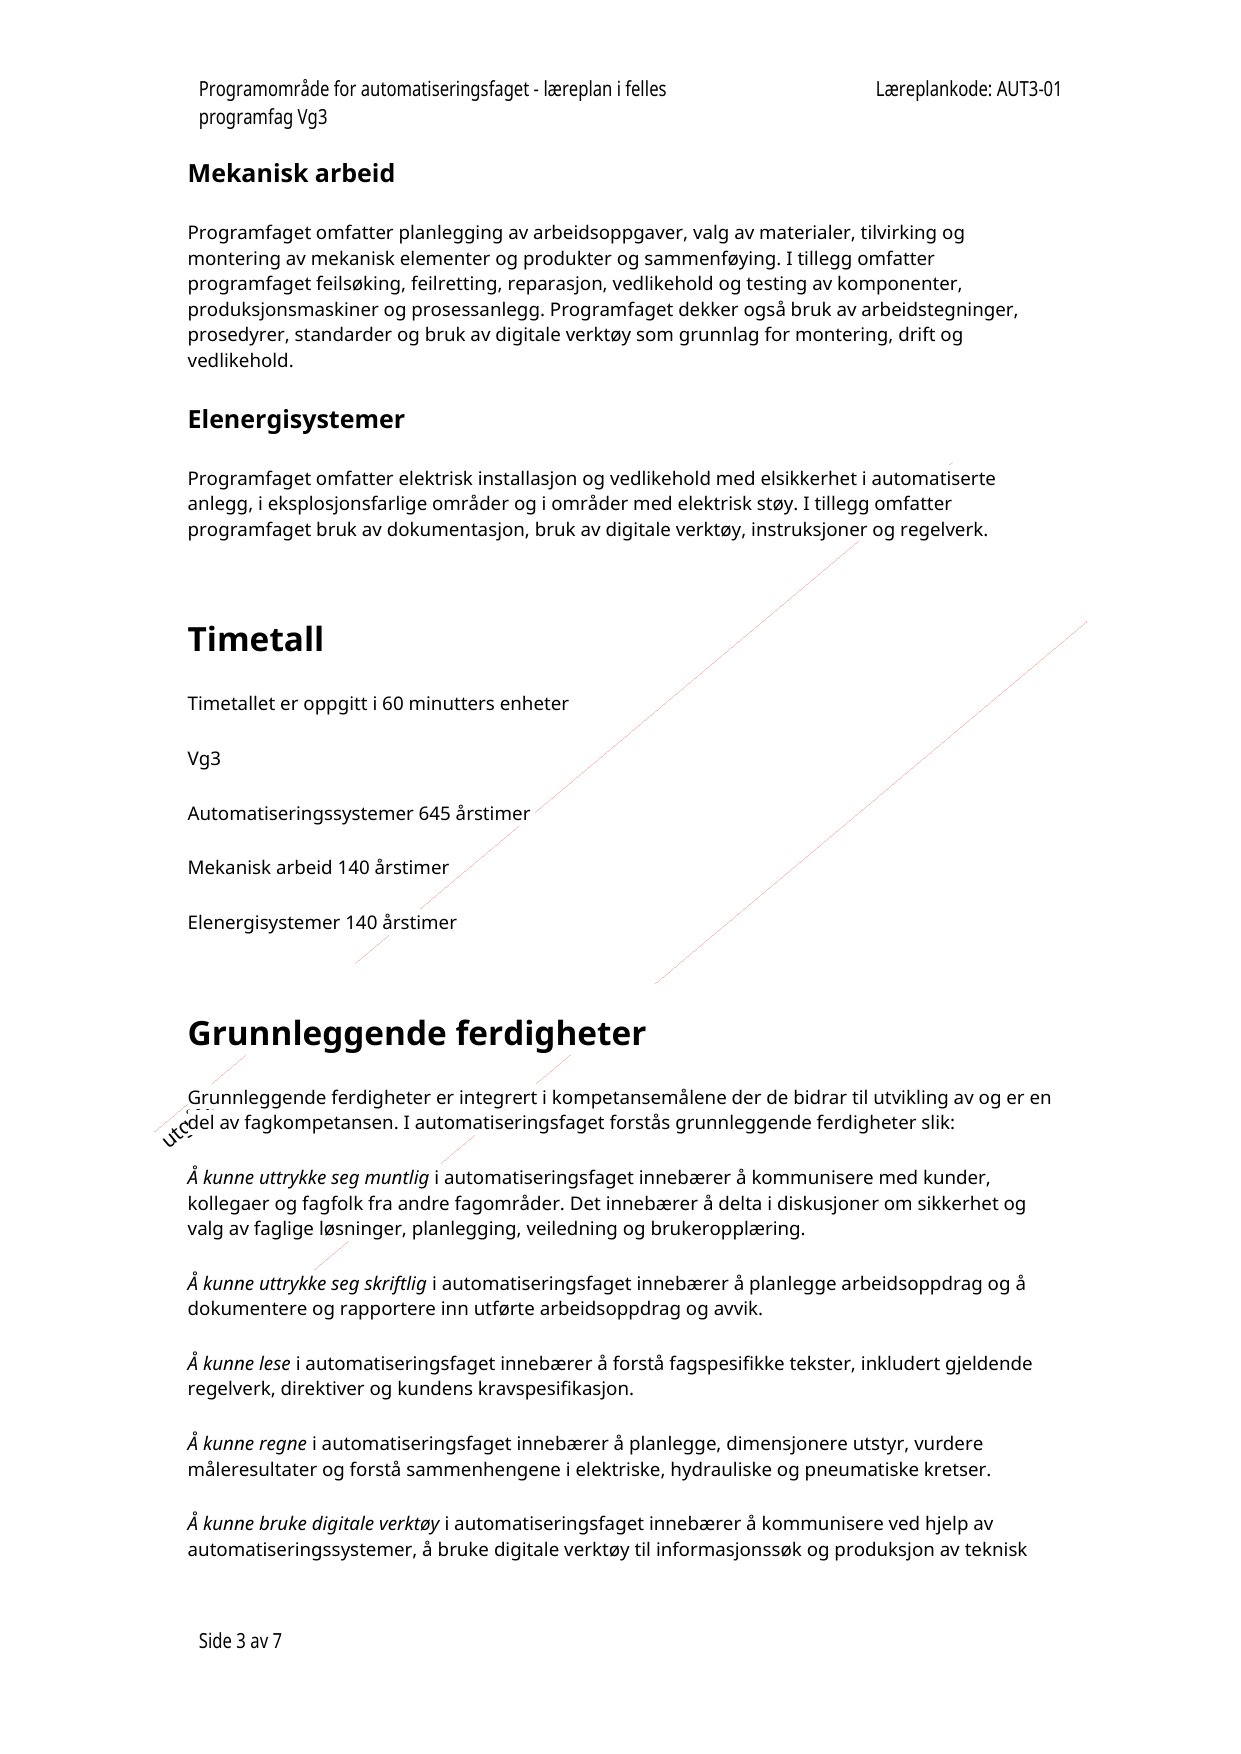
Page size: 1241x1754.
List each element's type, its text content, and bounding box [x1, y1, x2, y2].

subtitle Timetall [333, 571, 821, 661]
text Programfaget omfatter planlegging av arbeidsoppgaver, valg av materialer, tilvirking og montering av mekanisk elementer og produkter og sammenføying. I tillegg omfatter programfaget feilsøking, feilretting, reparasjon, vedlikehold og testing av komponenter, produksjonsmaskiner og prosessanlegg. Programfaget dekker også bruk av arbeidstegninger, prosedyrer, standarder og bruk av digitale verktøy som grunnlag for montering, drift og vedlikehold. [299, 219, 1053, 372]
text Grunnleggende ferdigheter er integrert i kompetansemålene der de bidrar til utvikling av og er en del av fagkompetansen. I automatiseringsfaget forstås grunnleggende ferdigheter slik: [506, 1084, 1053, 1135]
text Timetallet er oppgitt i 60 minutters enheter [652, 691, 1002, 716]
text Vg3 [586, 745, 938, 771]
text Timetallet er oppgitt i 60 minutters enheter [976, 691, 1053, 716]
text Å kunne lese i automatiseringsfaget innebærer å forstå fagspesifikke tekster, inkludert gjeldende regelverk, direktiver og kundens kravspesifikasjon. [639, 1350, 1053, 1401]
text Mekanisk arbeid 140 årstimer [454, 855, 483, 879]
text Automatiseringssystemer 645 årstimer [535, 800, 872, 826]
text Mekanisk arbeid 140 årstimer [780, 855, 1053, 880]
text Å kunne uttrykke seg muntlig i automatiseringsfaget innebærer å kommunisere med kunder, kollegaer og fagfolk fra andre fagområder. Det innebærer å delta i diskusjoner om sikkerhet og valg av faglige løsninger, planlegging, veiledning og brukeropplæring. [811, 1164, 1053, 1241]
subtitle Elenergisystemer [412, 402, 1053, 436]
subtitle Grunnleggende ferdigheter [655, 964, 1053, 1055]
text Vg3 [226, 745, 614, 771]
text Elenergisystemer 140 årstimer [462, 909, 742, 935]
subtitle Timetall [717, 571, 1053, 661]
text Automatiseringssystemer 645 årstimer [845, 800, 1053, 826]
subtitle Mekanisk arbeid [402, 156, 1053, 190]
text Vg3 [910, 745, 1053, 771]
text Timetallet er oppgitt i 60 minutters enheter [574, 691, 678, 716]
text Å kunne uttrykke seg skriftlig i automatiseringsfaget innebærer å planlegge arbeidsoppdrag og å dokumentere og rapportere inn utførte arbeidsoppdrag og avvik. [768, 1270, 1053, 1321]
text Mekanisk arbeid 140 årstimer [456, 855, 807, 880]
text Programfaget omfatter elektrisk installasjon og vedlikehold med elsikkerhet i automatiserte anlegg, i eksplosjonsfarlige områder og i områder med elektrisk støy. I tillegg omfatter programfaget bruk av dokumentasjon, bruk av digitale verktøy, instruksjoner og regelverk. [957, 465, 1053, 541]
text Elenergisystemer 140 årstimer [715, 909, 1053, 935]
